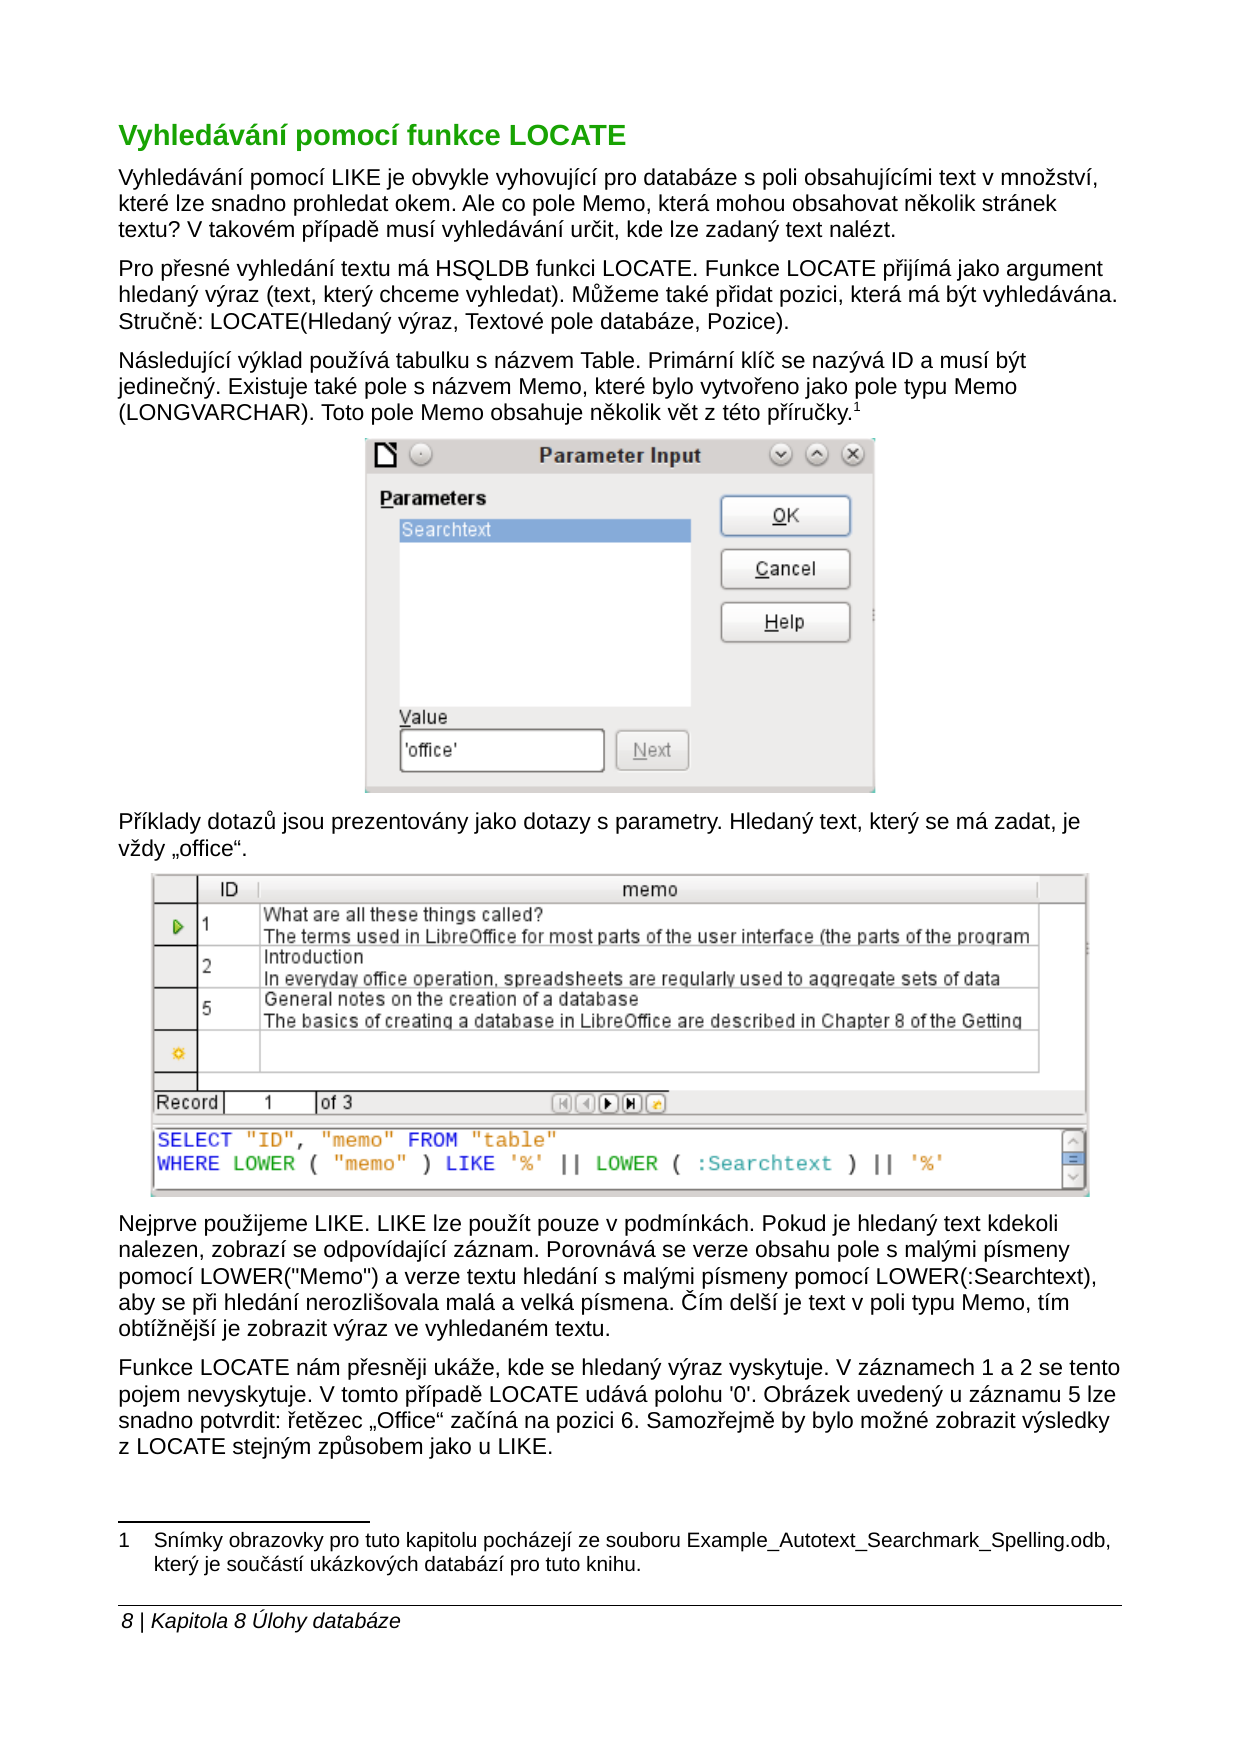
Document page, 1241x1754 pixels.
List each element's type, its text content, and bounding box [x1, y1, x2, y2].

text Snímky obrazovky pro tuto kapitolu pocházejí ze souboru Example_Autotext_Searchmark_Spelling.odb, který je součástí ukázkových databází pro tuto knihu. [118, 1528, 1122, 1576]
picture [150, 873, 1090, 1197]
text Vyhledávání pomocí LIKE je obvykle vyhovující pro databáze s poli obsahujícími text v množství, které lze snadno prohledat okem. Ale co pole Memo, která mohou obsahovat několik stránek textu? V takovém případě musí vyhledávání určit, kde lze zadaný text nalézt. [118, 163, 1122, 242]
text Následující výklad používá tabulku s názvem Table. Primární klíč se nazývá ID a musí být jedinečný. Existuje také pole s názvem Memo, které bylo vytvořeno jako pole typu Memo (LONGVARCHAR). Toto pole Memo obsahuje několik vět z této příručky. [118, 347, 1122, 426]
text Funkce LOCATE nám přesněji ukáže, kde se hledaný výraz vyskytuje. V záznamech 1 a 2 se tento pojem nevyskytuje. V tomto případě LOCATE udává polohu '0'. Obrázek uvedený u záznamu 5 lze snadno potvrdit: řetězec „Office“ začíná na pozici 6. Samozřejmě by bylo možné zobrazit výsledky z LOCATE stejným způsobem jako u LIKE. [118, 1354, 1122, 1460]
text Nejprve použijeme LIKE. LIKE lze použít pouze v podmínkách. Pokud je hledaný text kdekoli nalezen, zobrazí se odpovídající záznam. Porovnává se verze obsahu pole s malými písmeny pomocí LOWER("Memo") a verze textu hledání s malými písmeny pomocí LOWER(:Searchtext), aby se při hledání nerozlišovala malá a velká písmena. Čím delší je text v poli typu Memo, tím obtížnější je zobrazit výraz ve vyhledaném textu. [118, 1210, 1122, 1342]
text Pro přesné vyhledání textu má HSQLDB funkci LOCATE. Funkce LOCATE přijímá jako argument hledaný výraz (text, který chceme vyhledat). Můžeme také přidat pozici, která má být vyhledávána. Stručně: LOCATE(Hledaný výraz, Textové pole databáze, Pozice). [118, 255, 1122, 334]
text Příklady dotazů jsou prezentovány jako dotazy s parametry. Hledaný text, který se má zadat, je vždy „office“. [118, 808, 1122, 861]
picture [364, 438, 876, 793]
subtitle Vyhledávání pomocí funkce LOCATE [118, 118, 1122, 152]
